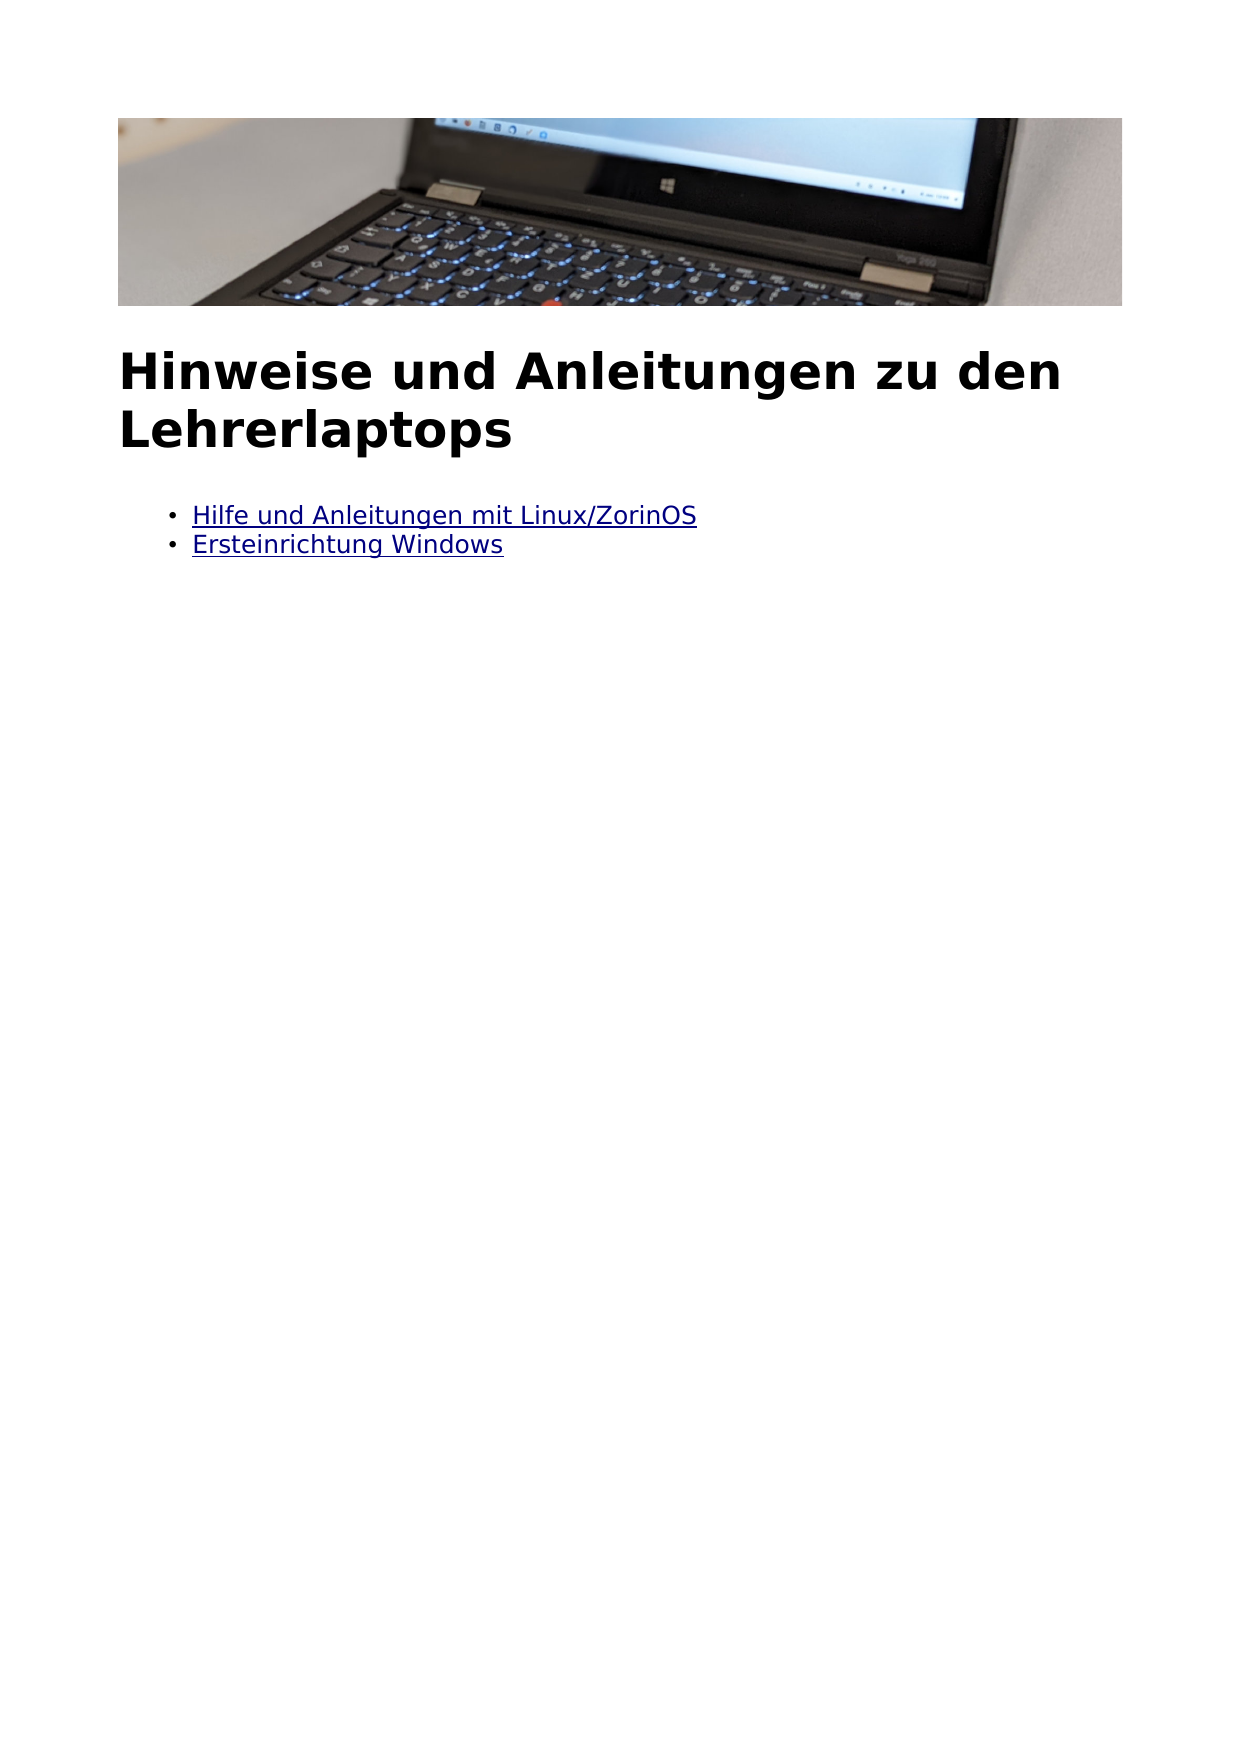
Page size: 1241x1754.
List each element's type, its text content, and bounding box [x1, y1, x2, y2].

picture [118, 118, 1123, 306]
list Hilfe und Anleitungen mit Linux/ZorinOS [177, 501, 1122, 530]
list Ersteinrichtung Windows [177, 530, 1122, 559]
subtitle Hinweise und Anleitungen zu den Lehrerlaptops [118, 343, 1122, 459]
